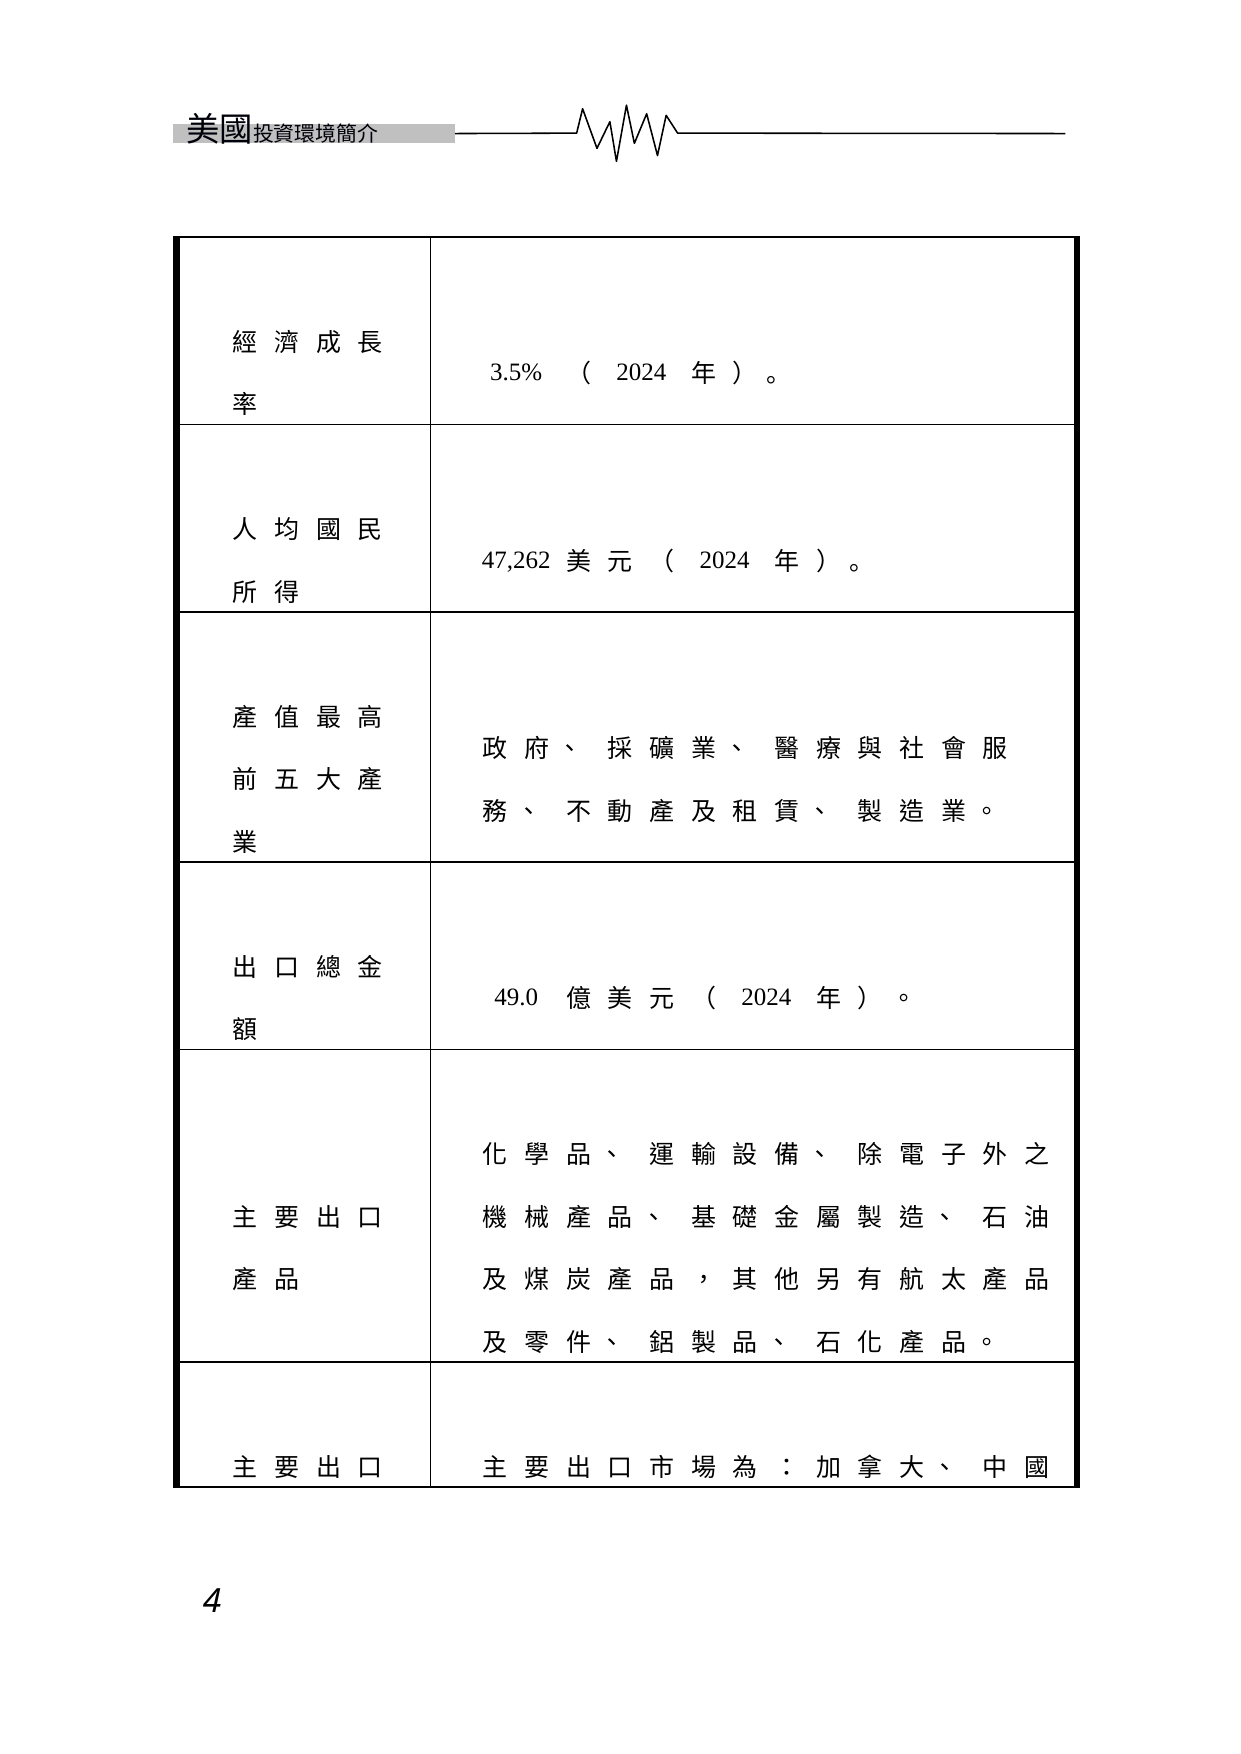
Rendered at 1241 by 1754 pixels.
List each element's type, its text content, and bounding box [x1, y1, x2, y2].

table_cell 出口總金額 [180, 863, 430, 1049]
table_cell 經濟成長率 [180, 238, 430, 424]
table_cell 主要出口產品 [180, 1050, 430, 1361]
table_cell 主要出口市場為：加拿大、中國 [431, 1363, 1074, 1486]
table_cell 3.5%（2024年）。 [431, 238, 1074, 424]
table_cell 人均國民所得 [180, 425, 430, 611]
table_cell 47,262美元（2024年）。 [431, 425, 1074, 611]
table_cell 政府、採礦業、醫療與社會服務、不動產及租賃、製造業。 [431, 613, 1074, 861]
table_cell 49.0億美元（2024年）。 [431, 863, 1074, 1049]
table_cell 產值最高前五大產業 [180, 613, 430, 861]
table_cell 主要出口 [180, 1363, 430, 1486]
table_cell 化學品、運輸設備、除電子外之機械產品、基礎金屬製造、石油及煤炭產品，其他另有航太產品及零件、鋁製品、石化產品。 [431, 1050, 1074, 1361]
